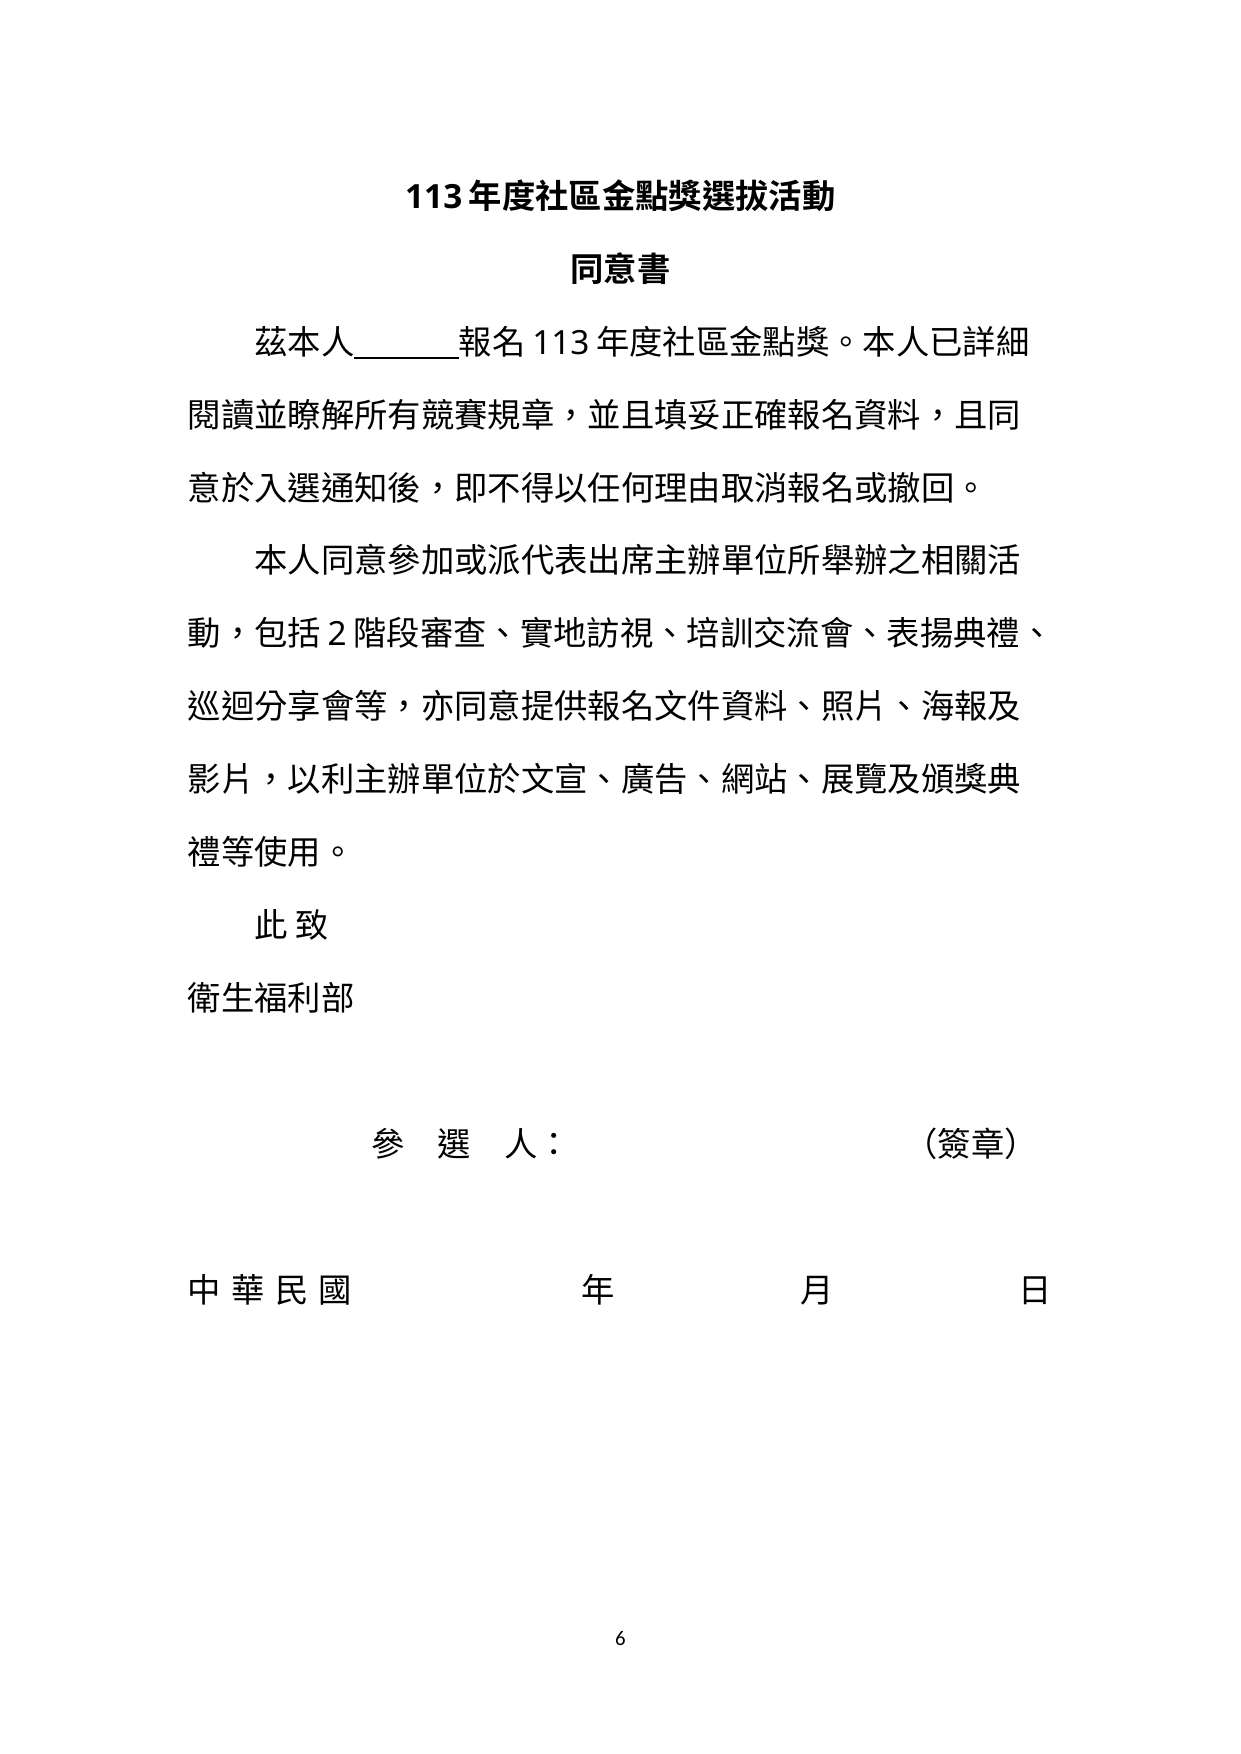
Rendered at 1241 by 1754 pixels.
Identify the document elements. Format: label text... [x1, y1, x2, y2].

list 同意書 [187, 223, 1053, 296]
list 茲本人 報名113年度社區金點獎。本人已詳細閱讀並瞭解所有競賽規章，並且填妥正確報名資料，且同意於入選通知後，即不得以任何理由取消報名或撤回。 本人同意參加或派代表出席主辦單位所舉辦之相關活動，包括2階段審查、實地訪視、培訓交流會、表揚典禮、巡迴分享會等，亦同意提供報名文件資料、照片、海報及影片，以利主辦單位於文宣、廣告、網站、展覽及頒獎典禮等使用。 此 致 衛生福利部 [187, 296, 1053, 1098]
list 113年度社區金點獎選拔活動 [187, 150, 1053, 223]
list 參 選 人： （簽章） [187, 1098, 1053, 1171]
text 中華民國 年 月 日 [187, 1244, 1053, 1317]
